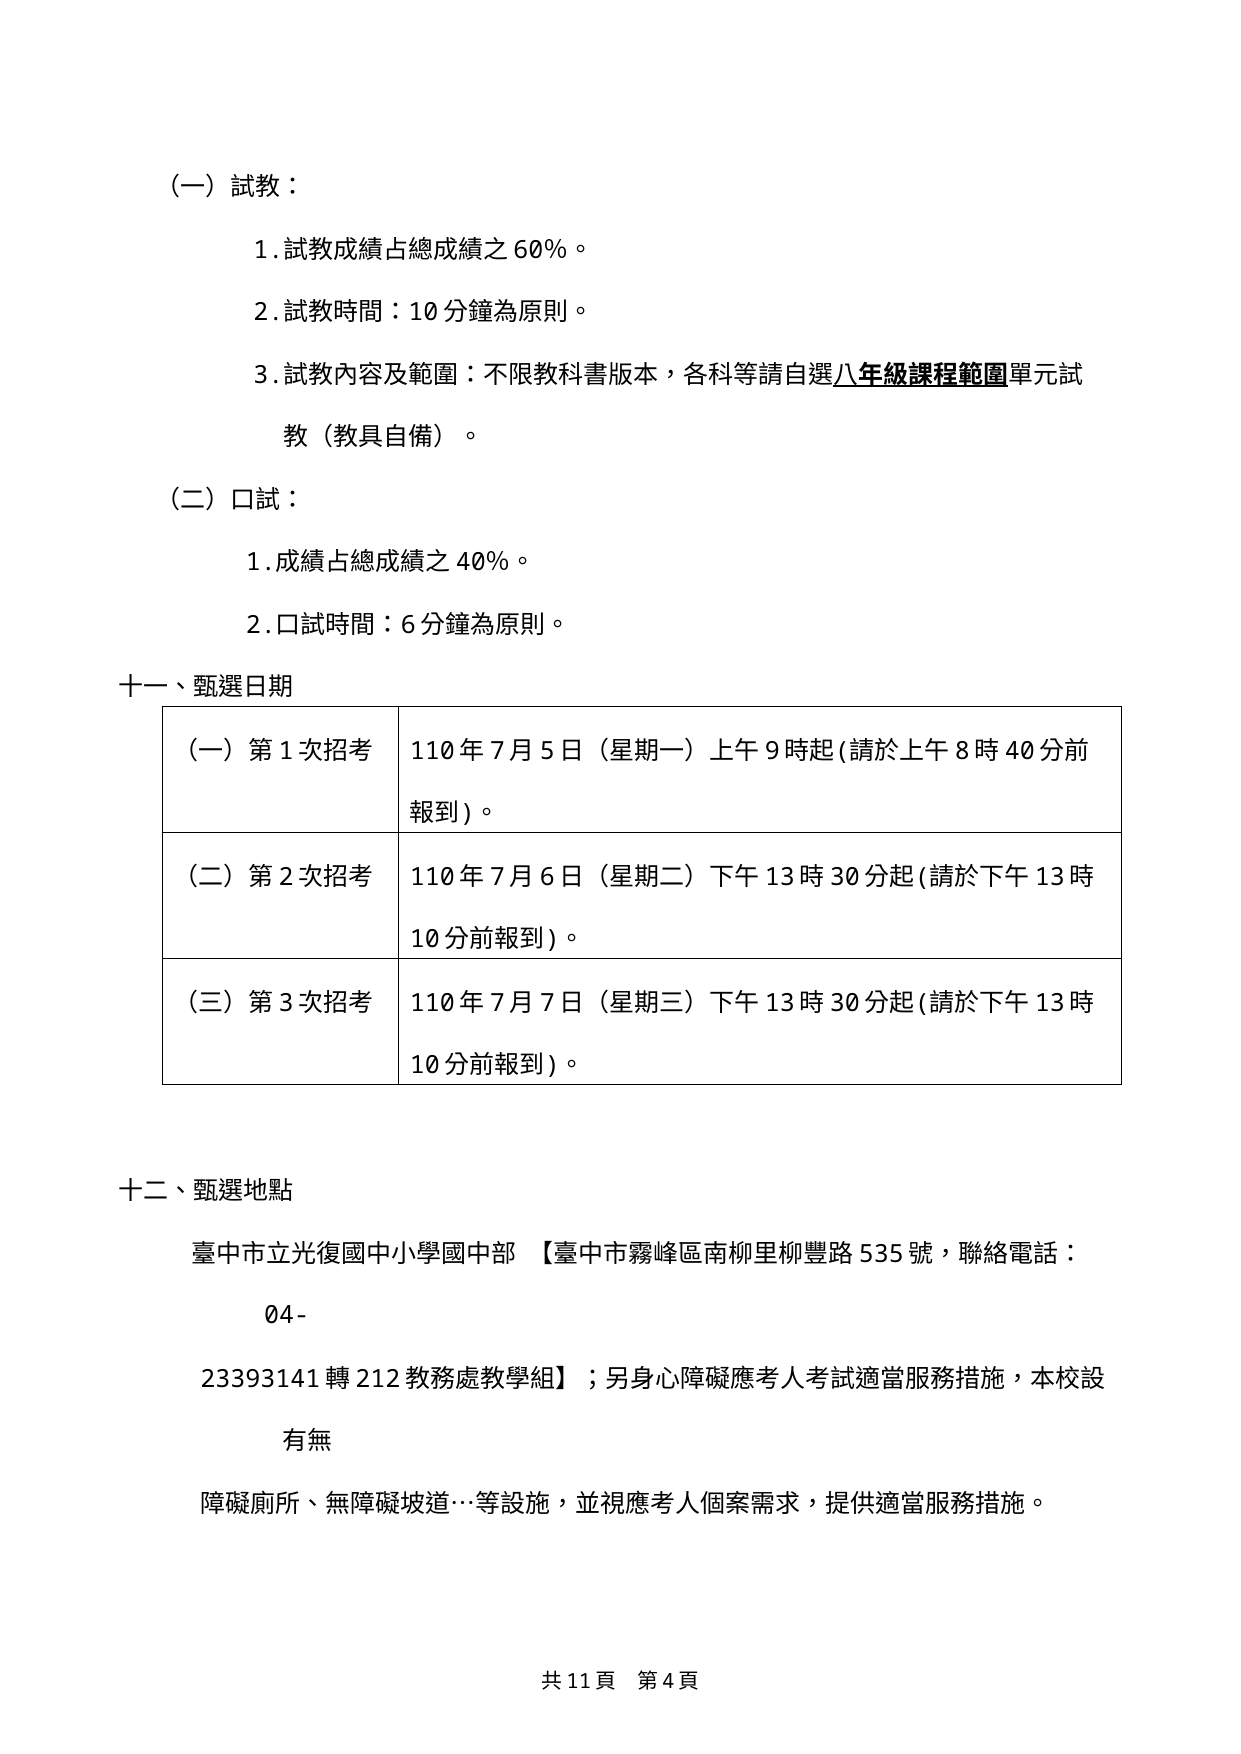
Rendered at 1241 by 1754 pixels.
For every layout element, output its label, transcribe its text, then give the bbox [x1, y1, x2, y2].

table_cell 110年7月7日（星期三）下午13時30分起(請於下午13時10分前報到)。 [399, 959, 1121, 1084]
text 2.口試時間：6分鐘為原則。 [156, 581, 1122, 643]
table_cell 110年7月6日（星期二）下午13時30分起(請於下午13時10分前報到)。 [399, 833, 1121, 958]
table_cell （三）第3次招考 [163, 959, 398, 1084]
text 十二、甄選地點 [118, 1147, 1122, 1210]
table_header （一）第1次招考 [163, 707, 398, 832]
text 1.試教成績占總成績之60％。 [118, 206, 1122, 268]
text 障礙廁所、無障礙坡道…等設施，並視應考人個案需求，提供適當服務措施。 [170, 1460, 1122, 1522]
text 教（教具自備）。 [118, 393, 1122, 456]
text 臺中市立光復國中小學國中部 【臺中市霧峰區南柳里柳豐路535號，聯絡電話：04- [170, 1210, 1122, 1335]
text 1.成績占總成績之40％。 [156, 518, 1122, 581]
text 十一、甄選日期 [118, 643, 1122, 706]
text 23393141轉212教務處教學組】；另身心障礙應考人考試適當服務措施，本校設有無 [170, 1335, 1122, 1460]
table_header 110年7月5日（星期一）上午9時起(請於上午8時40分前報到)。 [399, 707, 1121, 832]
text （二）口試： [156, 456, 1122, 518]
text 2.試教時間：10分鐘為原則。 [118, 268, 1122, 331]
table_cell （二）第2次招考 [163, 833, 398, 958]
text （一）試教： [156, 143, 1122, 206]
text 3.試教內容及範圍：不限教科書版本，各科等請自選八年級課程範圍單元試 [118, 331, 1122, 393]
